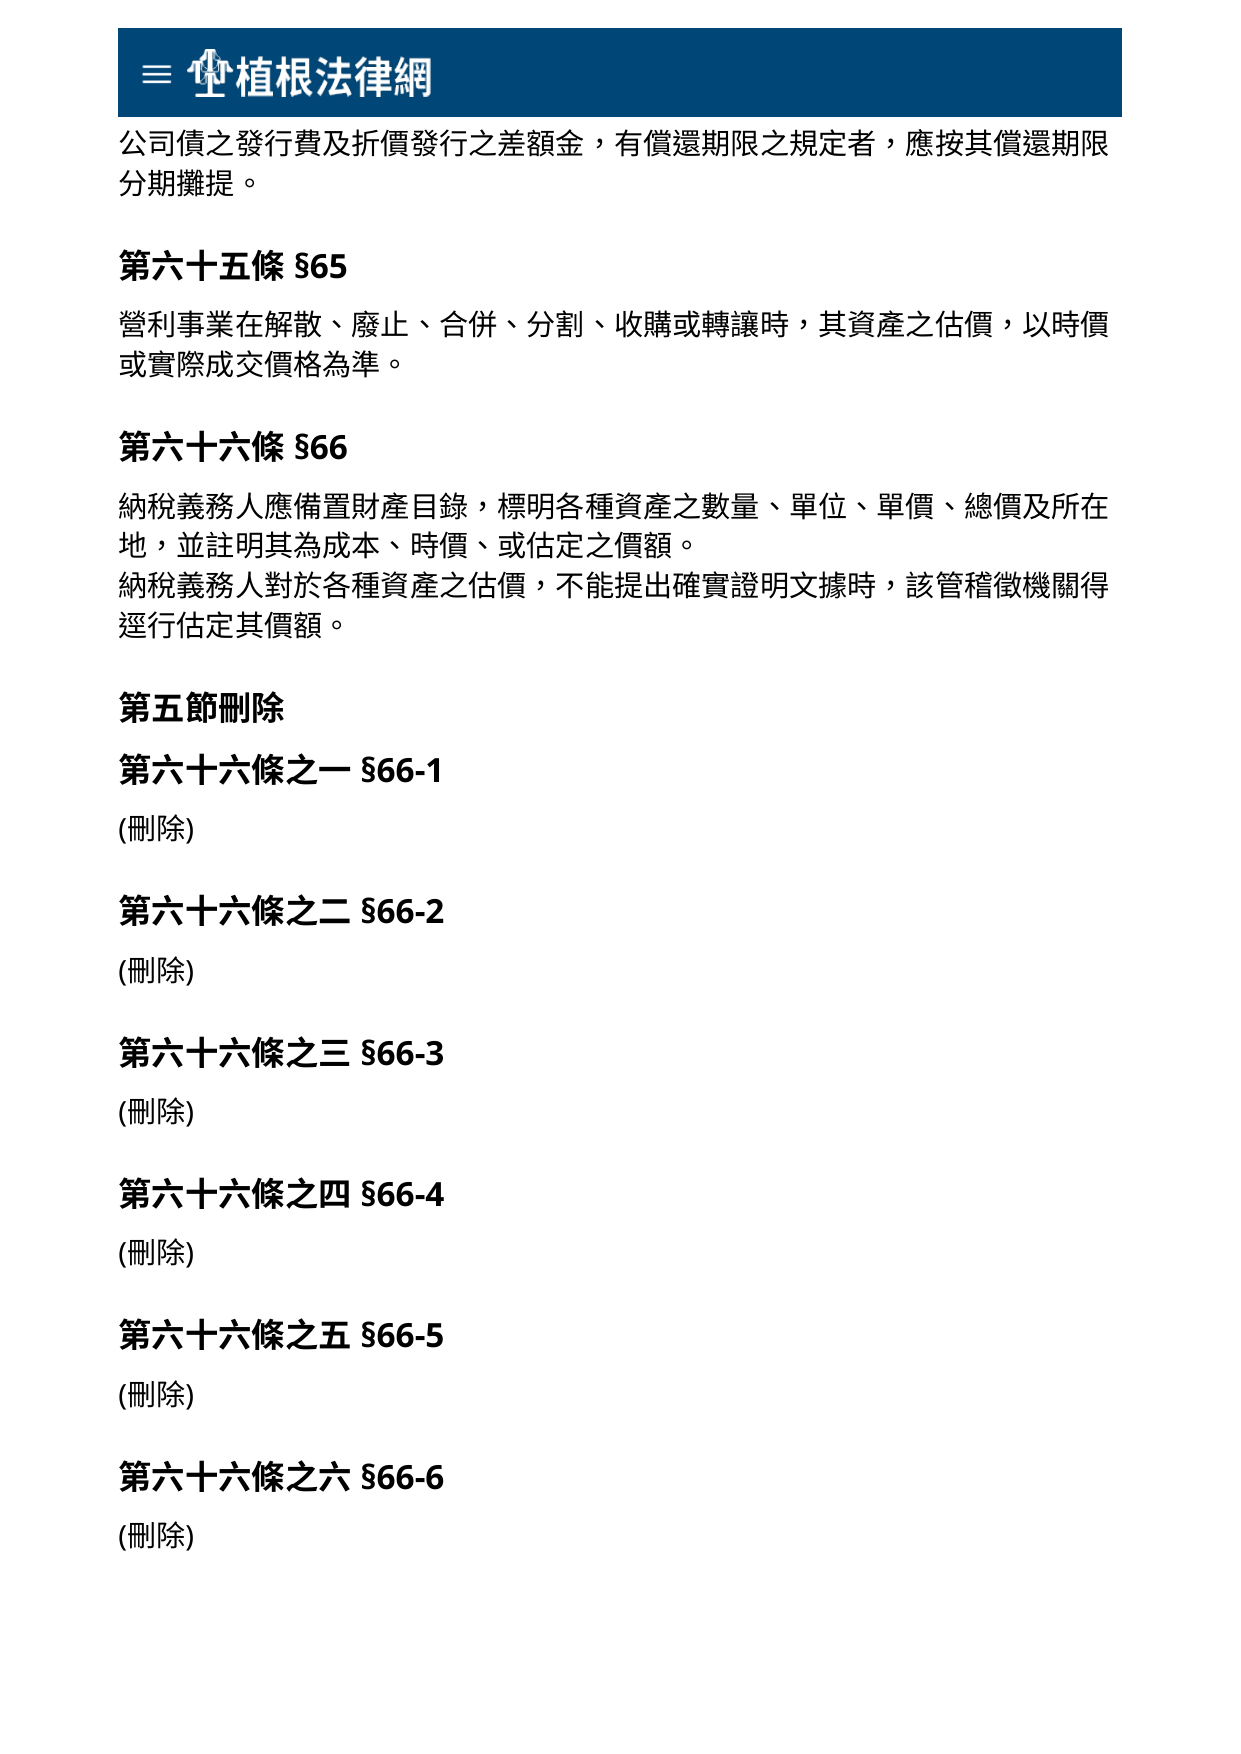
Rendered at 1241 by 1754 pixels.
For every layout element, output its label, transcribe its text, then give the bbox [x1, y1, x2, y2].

text 第六十六條之四 §66-4 [118, 1171, 1122, 1216]
text (刪除) [118, 1091, 1122, 1131]
text 第六十六條之六 §66-6 [118, 1454, 1122, 1499]
text (刪除) [118, 808, 1122, 848]
text 納稅義務人應備置財產目錄，標明各種資產之數量、單位、單價、總價及所在地，並註明其為成本、時價、或估定之價額。 [118, 486, 1122, 565]
text 第六十六條 §66 [118, 424, 1122, 469]
text 營利事業在解散、廢止、合併、分割、收購或轉讓時，其資產之估價，以時價或實際成交價格為準。 [118, 305, 1122, 384]
text 第六十六條之二 §66-2 [118, 888, 1122, 933]
text (刪除) [118, 950, 1122, 989]
text 第六十六條之五 §66-5 [118, 1312, 1122, 1358]
text 納稅義務人對於各種資產之估價，不能提出確實證明文據時，該管稽徵機關得逕行估定其價額。 [118, 565, 1122, 644]
text 第六十六條之三 §66-3 [118, 1029, 1122, 1075]
picture [118, 28, 1122, 117]
text (刪除) [118, 1233, 1122, 1272]
text 第五節刪除 [118, 684, 1122, 730]
text (刪除) [118, 1516, 1122, 1555]
text 第六十五條 §65 [118, 243, 1122, 288]
text 第六十六條之一 §66-1 [118, 746, 1122, 792]
text 公司債之發行費及折價發行之差額金，有償還期限之規定者，應按其償還期限分期攤提。 [118, 123, 1122, 203]
text (刪除) [118, 1374, 1122, 1414]
